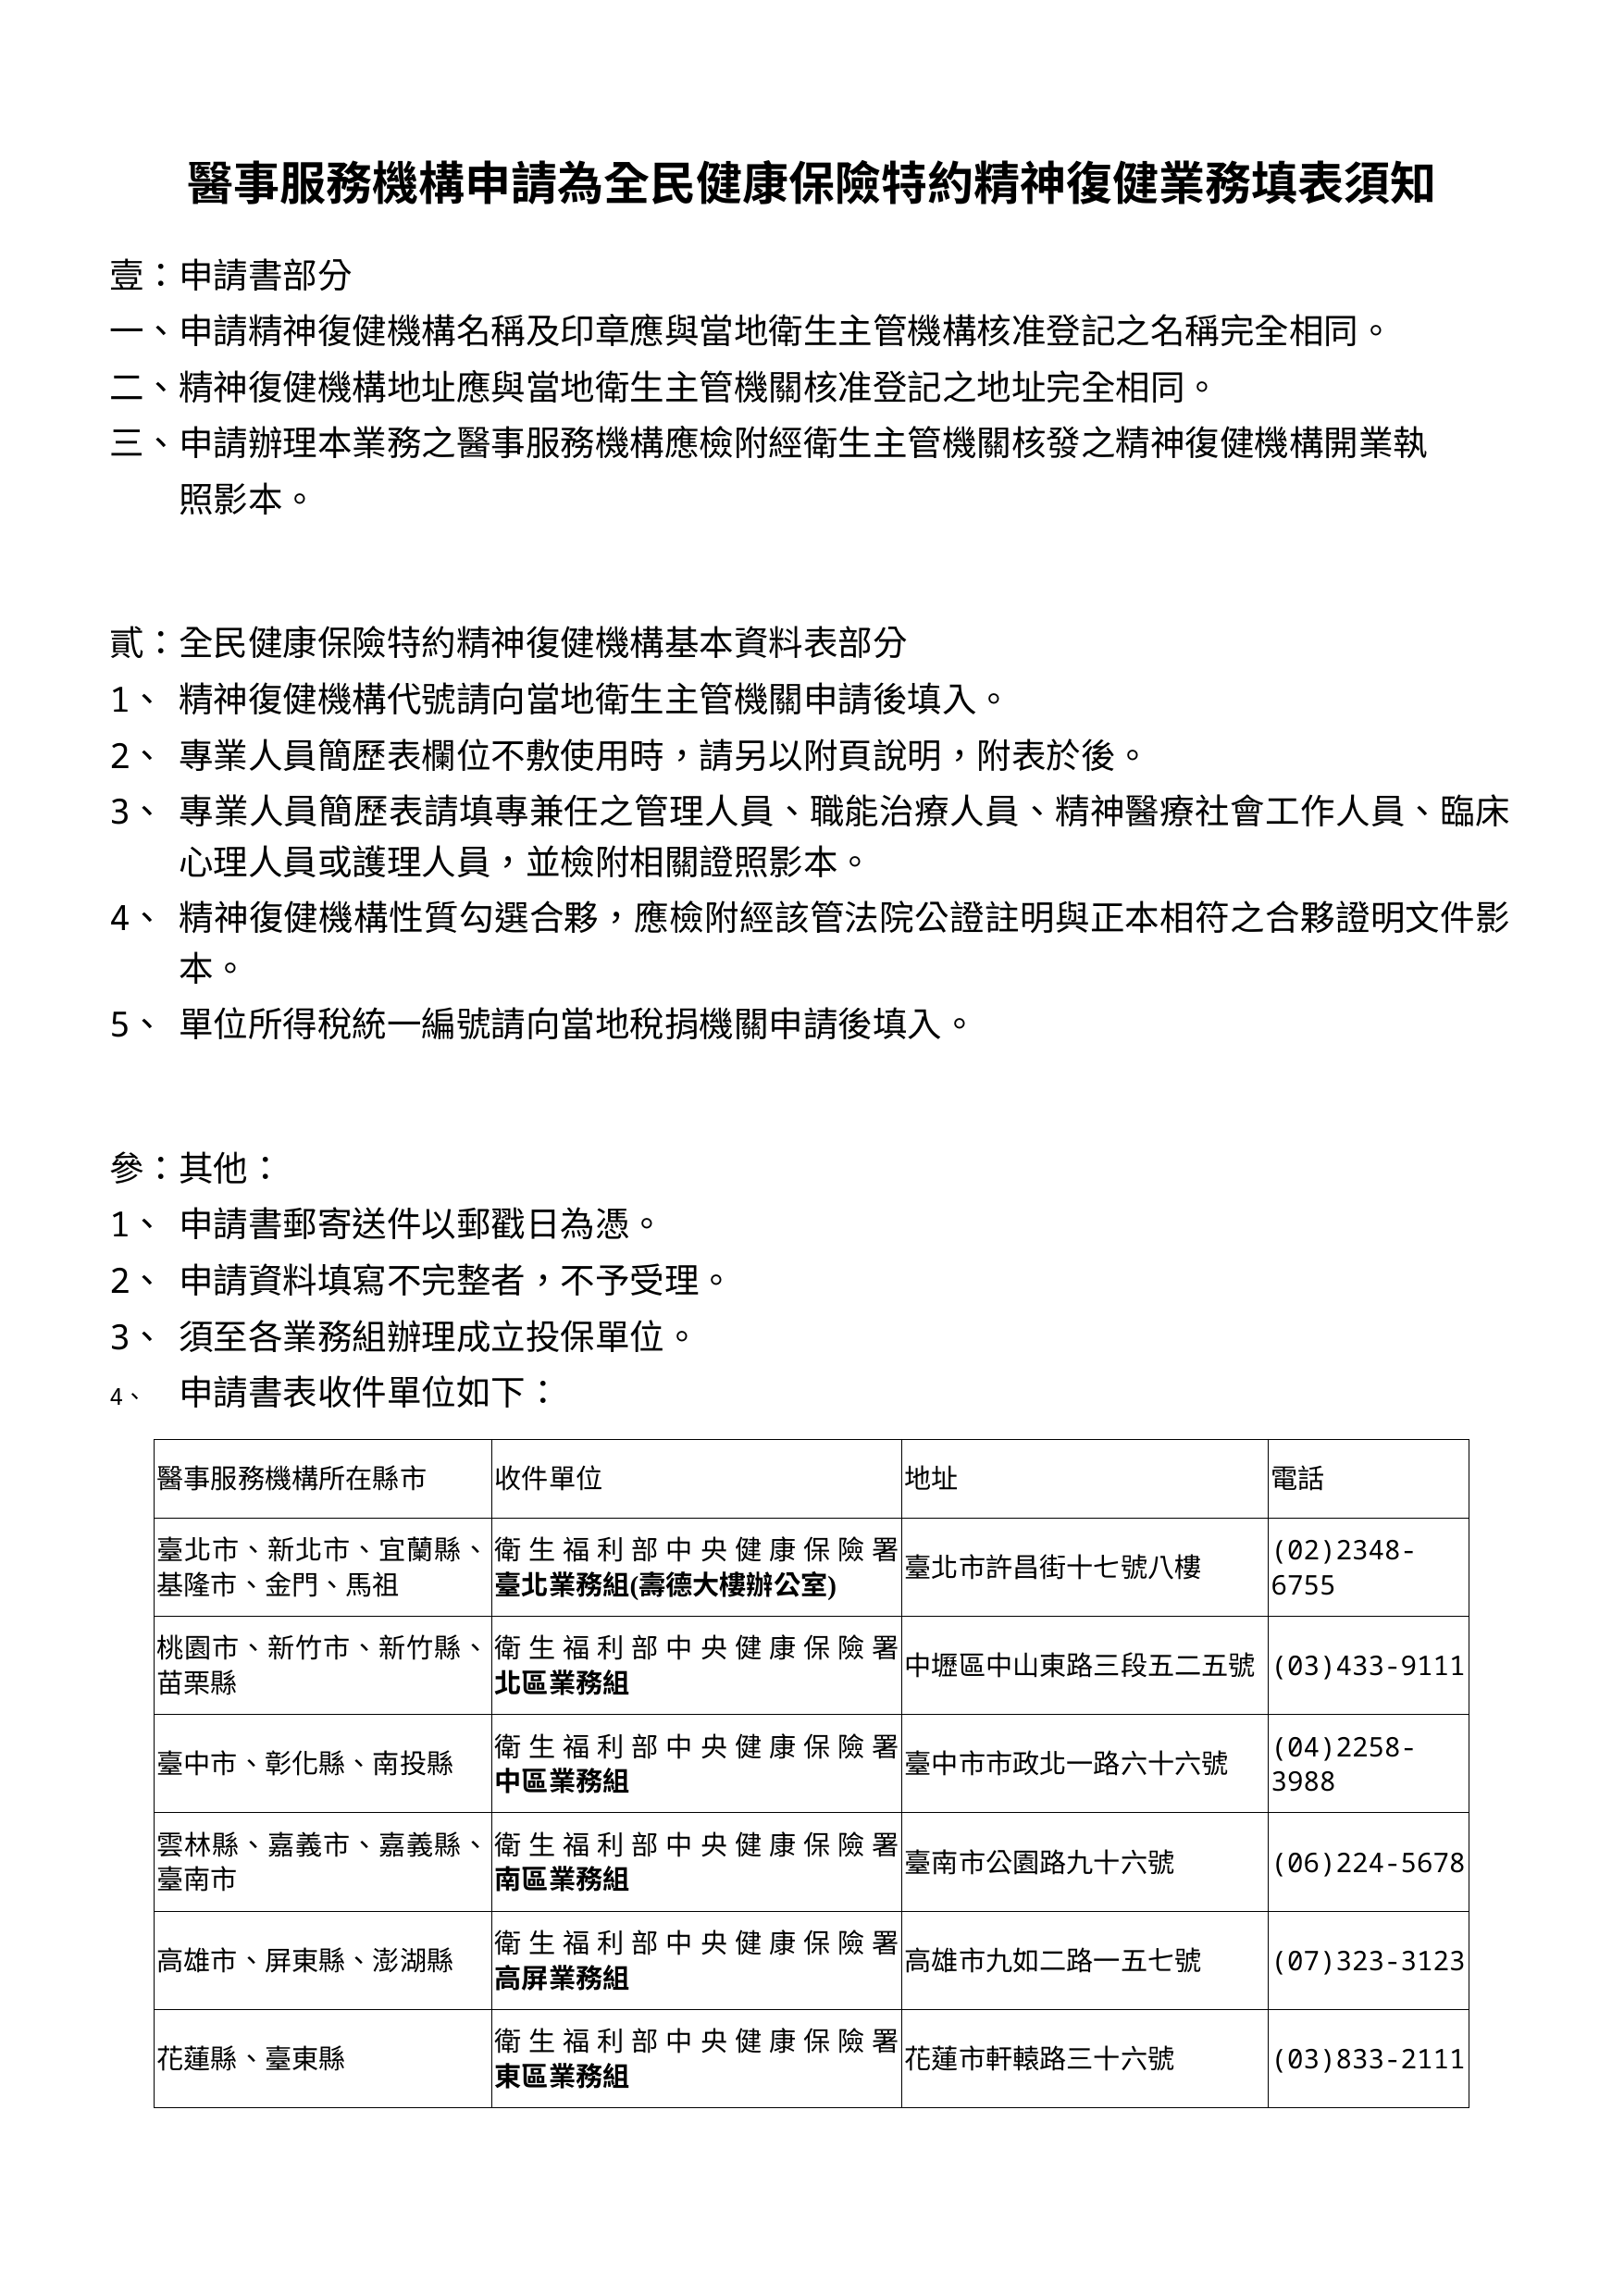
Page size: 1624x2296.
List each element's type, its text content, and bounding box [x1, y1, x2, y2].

text 一、申請精神復健機構名稱及印章應與當地衛生主管機構核准登記之名稱完全相同。 [109, 304, 1514, 354]
table_cell (03)433-9111 [1269, 1617, 1469, 1714]
table_cell 中壢區中山東路三段五二五號 [902, 1617, 1268, 1714]
table_cell (06)224-5678 [1269, 1813, 1469, 1910]
table_cell (07)323-3123 [1269, 1912, 1469, 2009]
text 醫事服務機構申請為全民健康保險特約精神復健業務填表須知 [109, 146, 1514, 213]
table_header 收件單位 [492, 1440, 901, 1517]
table_cell 衛生福利部中央健康保險署 北區業務組 [492, 1617, 901, 1714]
table_header 地址 [902, 1440, 1268, 1517]
list 申請書郵寄送件以郵戳日為憑。 [109, 1197, 1514, 1247]
table_cell (03)833-2111 [1269, 2010, 1469, 2107]
table_cell 臺南市公園路九十六號 [902, 1813, 1268, 1910]
table_cell 花蓮縣、臺東縣 [155, 2010, 491, 2107]
table_cell 衛生福利部中央健康保險署 中區業務組 [492, 1715, 901, 1812]
table_cell 衛生福利部中央健康保險署 東區業務組 [492, 2010, 901, 2107]
table_cell (04)2258-3988 [1269, 1715, 1469, 1812]
list 精神復健機構代號請向當地衛生主管機關申請後填入。 [109, 672, 1514, 722]
table_cell 桃園市、新竹市、新竹縣、苗栗縣 [155, 1617, 491, 1714]
text 三、申請辦理本業務之醫事服務機構應檢附經衛生主管機關核發之精神復健機構開業執 [109, 416, 1514, 466]
text 照影本。 [109, 472, 1514, 522]
table_cell 臺北市、新北市、宜蘭縣、基隆市、金門、馬祖 [155, 1519, 491, 1616]
table_cell 衛生福利部中央健康保險署 臺北業務組(壽德大樓辦公室) [492, 1519, 901, 1616]
text 二、精神復健機構地址應與當地衛生主管機關核准登記之地址完全相同。 [109, 360, 1514, 410]
list 專業人員簡歷表請填專兼任之管理人員、職能治療人員、精神醫療社會工作人員、臨床心理人員或護理人員，並檢附相關證照影本。 [109, 784, 1514, 885]
list 申請書表收件單位如下： [109, 1365, 1514, 1416]
list 申請資料填寫不完整者，不予受理。 [109, 1253, 1514, 1303]
table_cell 高雄市九如二路一五七號 [902, 1912, 1268, 2009]
table_header 電話 [1269, 1440, 1469, 1517]
text 貳：全民健康保險特約精神復健機構基本資料表部分 [109, 615, 1514, 665]
table_cell 高雄市、屏東縣、澎湖縣 [155, 1912, 491, 2009]
list 精神復健機構性質勾選合夥，應檢附經該管法院公證註明與正本相符之合夥證明文件影本。 [109, 890, 1514, 991]
table_cell 臺中市、彰化縣、南投縣 [155, 1715, 491, 1812]
table_cell (02)2348-6755 [1269, 1519, 1469, 1616]
table_cell 雲林縣、嘉義市、嘉義縣、臺南市 [155, 1813, 491, 1910]
text 參：其他： [109, 1141, 1514, 1191]
table_header 醫事服務機構所在縣市 [155, 1440, 491, 1517]
text 壹：申請書部分 [109, 248, 1514, 298]
list 專業人員簡歷表欄位不敷使用時，請另以附頁說明，附表於後。 [109, 727, 1514, 778]
table_cell 衛生福利部中央健康保險署 南區業務組 [492, 1813, 901, 1910]
table_cell 臺北市許昌街十七號八樓 [902, 1519, 1268, 1616]
table_cell 衛生福利部中央健康保險署 高屏業務組 [492, 1912, 901, 2009]
table_cell 臺中市市政北一路六十六號 [902, 1715, 1268, 1812]
list 須至各業務組辦理成立投保單位。 [109, 1309, 1514, 1359]
table_cell 花蓮市軒轅路三十六號 [902, 2010, 1268, 2107]
list 單位所得稅統一編號請向當地稅捐機關申請後填入。 [109, 997, 1514, 1048]
